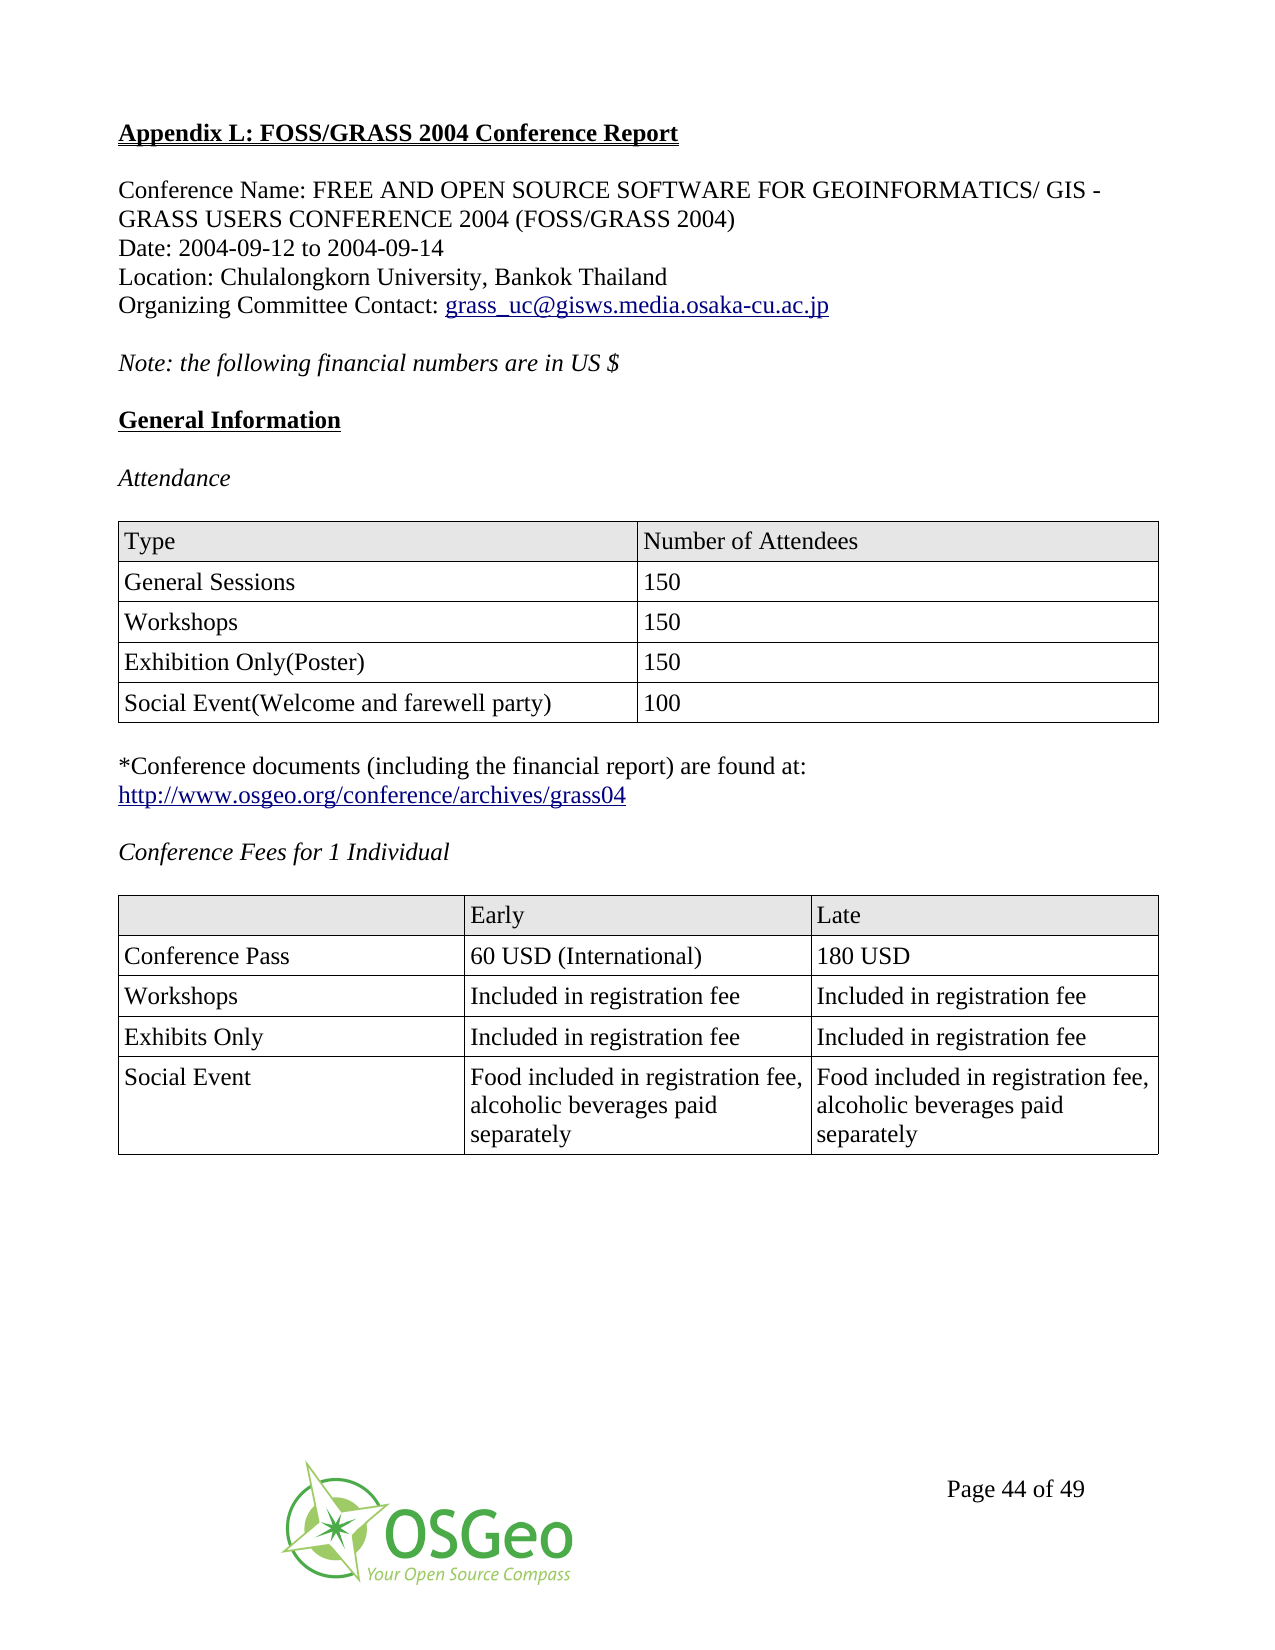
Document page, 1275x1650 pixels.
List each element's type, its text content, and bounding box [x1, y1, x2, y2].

table_cell 100 [638, 683, 1158, 722]
table_cell Social Event [119, 1057, 464, 1154]
text Attendance [118, 463, 1157, 492]
table_header Type [119, 522, 637, 561]
text General Information [118, 406, 1157, 434]
table_cell Conference Pass [119, 936, 464, 975]
text Organizing Committee Contact: grass_uc@gisws.media.osaka-cu.ac.jp [118, 291, 1157, 319]
table_cell Food included in registration fee, alcoholic beverages paid separately [465, 1057, 811, 1154]
table_cell Included in registration fee [812, 976, 1158, 1016]
table_header Number of Attendees [638, 522, 1158, 561]
table_cell General Sessions [119, 562, 637, 601]
picture [276, 1451, 577, 1594]
table_cell Social Event(Welcome and farewell party) [119, 683, 637, 722]
table_cell Food included in registration fee, alcoholic beverages paid separately [812, 1057, 1158, 1154]
text Conference Fees for 1 Individual [118, 837, 1157, 866]
table_cell Included in registration fee [812, 1017, 1158, 1056]
table_cell Workshops [119, 602, 637, 642]
table_header [119, 896, 464, 935]
table_cell 60 USD (International) [465, 936, 811, 975]
table_cell Workshops [119, 976, 464, 1016]
table_cell Included in registration fee [465, 1017, 811, 1056]
table_cell Included in registration fee [465, 976, 811, 1016]
subtitle Appendix L: FOSS/GRASS 2004 Conference Report [118, 118, 1157, 147]
table_cell 150 [638, 602, 1158, 642]
table_cell Exhibition Only(Poster) [119, 643, 637, 682]
table_cell Exhibits Only [119, 1017, 464, 1056]
table_header Early [465, 896, 811, 935]
table_cell 180 USD [812, 936, 1158, 975]
text Note: the following financial numbers are in US $ [118, 348, 1157, 377]
text Conference Name: FREE AND OPEN SOURCE SOFTWARE FOR GEOINFORMATICS/ GIS - GRASS USERS CONFERENCE 2004 (FOSS/GRASS 2004) [118, 176, 1157, 233]
table_cell 150 [638, 643, 1158, 682]
text Date: 2004-09-12 to 2004-09-14 [118, 233, 1157, 262]
text *Conference documents (including the financial report) are found at: http://www.osgeo.org/conference/archives/grass04 [118, 751, 1157, 808]
text Location: Chulalongkorn University, Bankok Thailand [118, 262, 1157, 291]
table_cell 150 [638, 562, 1158, 601]
table_header Late [812, 896, 1158, 935]
